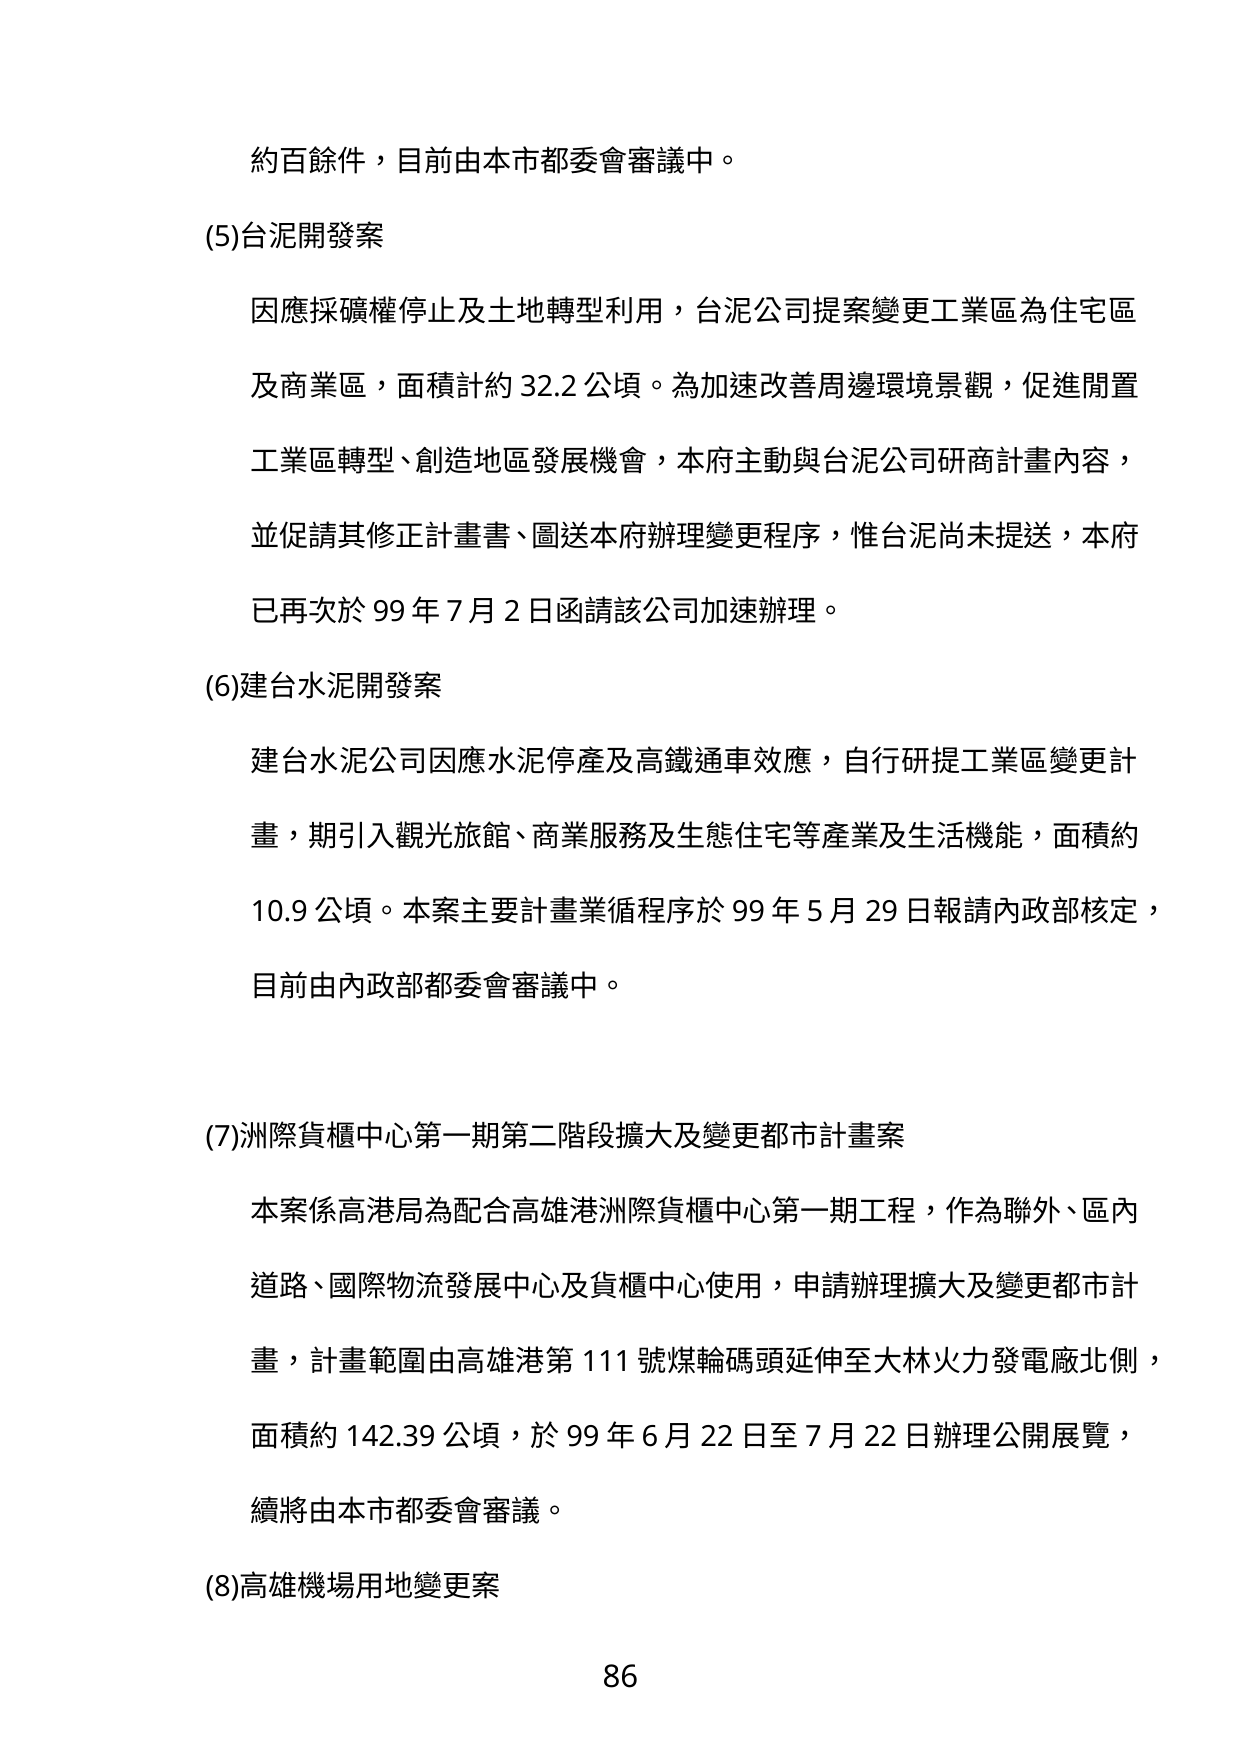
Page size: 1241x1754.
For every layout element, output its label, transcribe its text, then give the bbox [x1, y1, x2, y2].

text 因應採礦權停止及土地轉型利用，台泥公司提案變更工業區為住宅區及商業區，面積計約32.2公頃。為加速改善周邊環境景觀，促進閒置工業區轉型、創造地區發展機會，本府主動與台泥公司研商計畫內容，並促請其修正計畫書、圖送本府辦理變更程序，惟台泥尚未提送，本府已再次於99年7月2日函請該公司加速辦理。 [250, 271, 1140, 646]
text (6)建台水泥開發案 [205, 646, 1140, 721]
text (8)高雄機場用地變更案 [205, 1546, 1140, 1621]
text (7)洲際貨櫃中心第一期第二階段擴大及變更都市計畫案 [205, 1096, 1140, 1171]
text 建台水泥公司因應水泥停產及高鐵通車效應，自行研提工業區變更計畫，期引入觀光旅館、商業服務及生態住宅等產業及生活機能，面積約10.9公頃。本案主要計畫業循程序於99年5月29日報請內政部核定，目前由內政部都委會審議中。 [250, 721, 1140, 1021]
text (5)台泥開發案 [205, 196, 1140, 271]
text 本案係高港局為配合高雄港洲際貨櫃中心第一期工程，作為聯外、區內道路、國際物流發展中心及貨櫃中心使用，申請辦理擴大及變更都市計畫，計畫範圍由高雄港第111號煤輪碼頭延伸至大林火力發電廠北側，面積約142.39公頃，於99年6月22日至7月22日辦理公開展覽，續將由本市都委會審議。 [250, 1171, 1140, 1546]
text 依都市計畫法第26條辦理年度通盤檢討，重點包括擴大都市計畫範圍，促進港市建設合作，閒置學校用地轉型等，預計將可增加生態綠地約1,050公頃、產業發展腹地約350公頃。本案辦理期間處理人民陳情案約百餘件，目前由本市都委會審議中。 [250, 121, 1140, 196]
